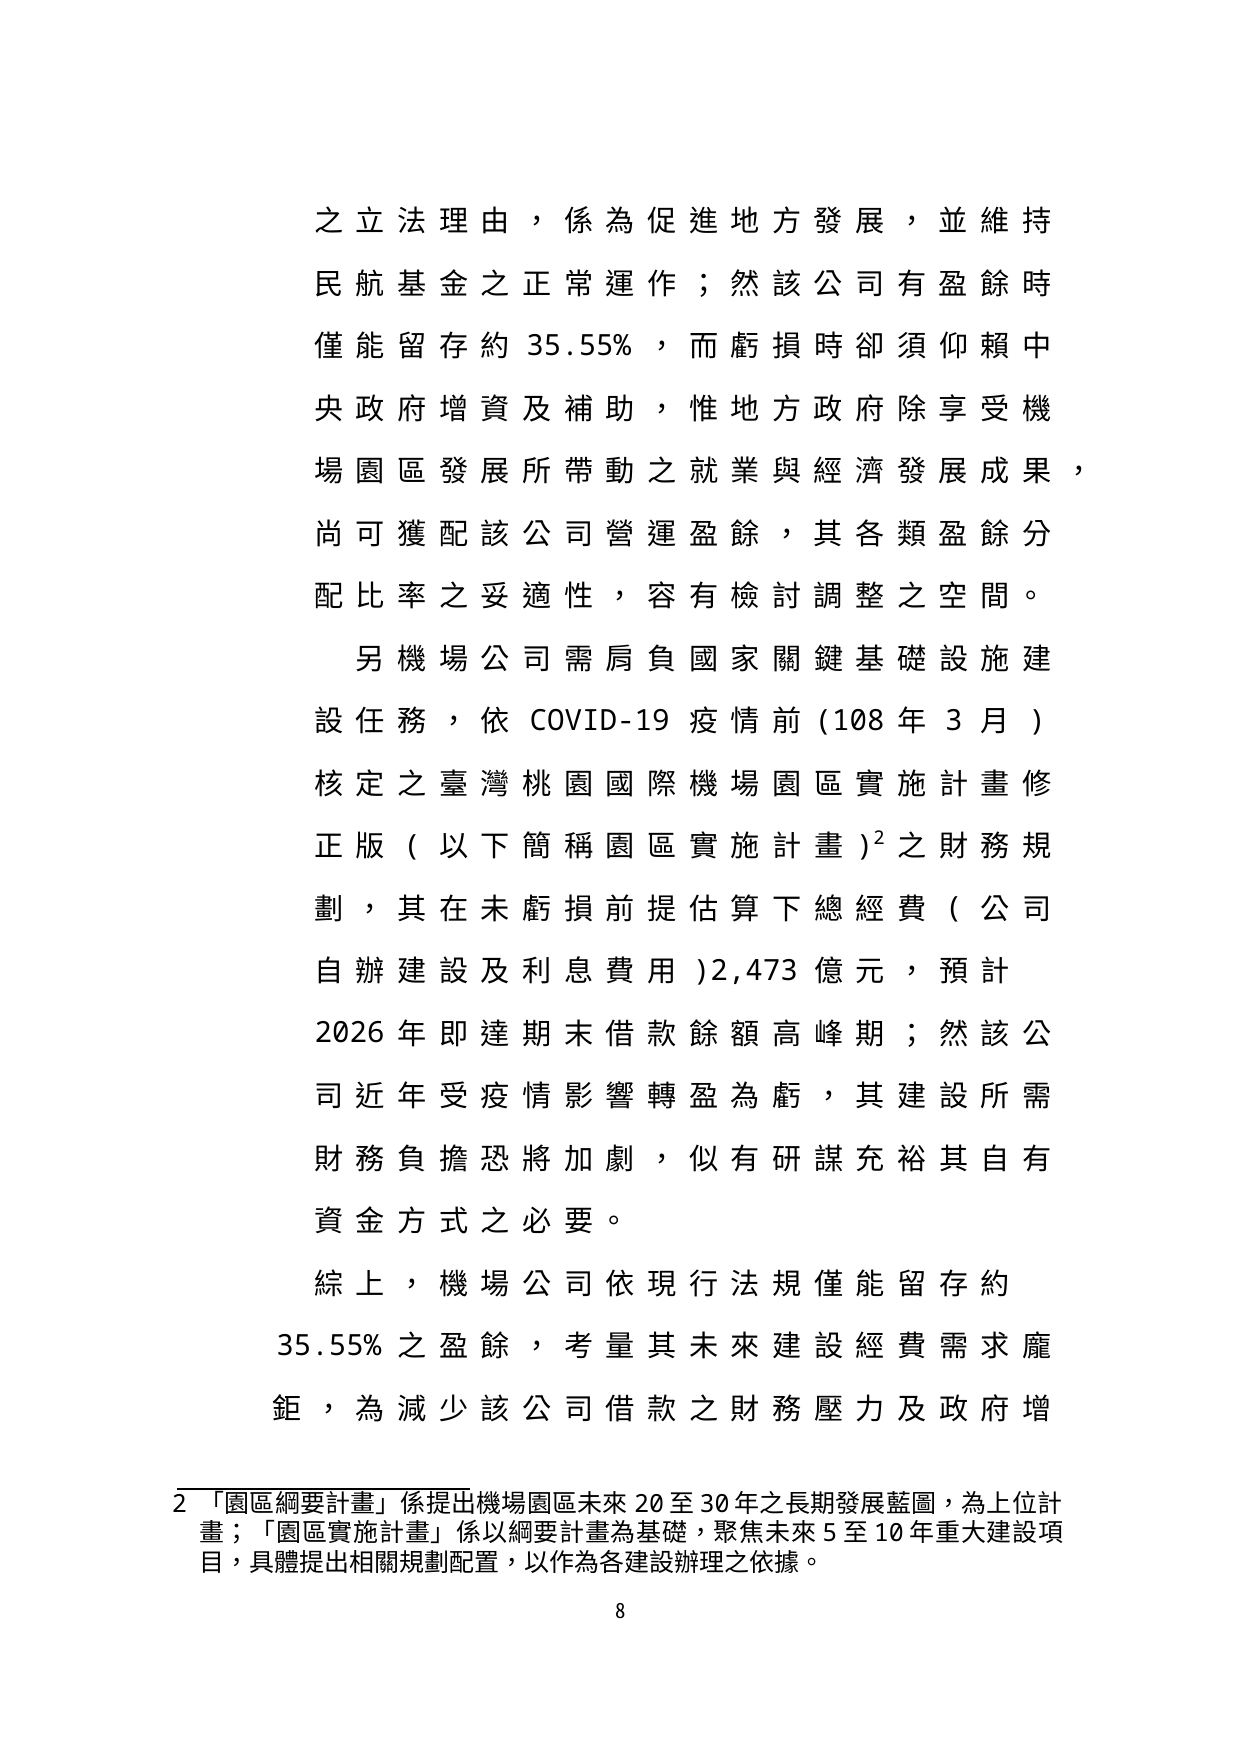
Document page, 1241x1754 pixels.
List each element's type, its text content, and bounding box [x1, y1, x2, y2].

text 「園區綱要計畫」係提出機場園區未來20至30年之長期發展藍圖，為上位計畫；「園區實施計畫」係以綱要計畫為基礎，聚焦未來5至10年重大建設項目，具體提出相關規劃配置，以作為各建設辦理之依據。 [172, 1489, 1063, 1577]
text 綜上，機場公司依現行法規僅能留存約35.55%之盈餘，考量其未來建設經費需求龐鉅，為減少該公司借款之財務壓力及政府增 [242, 1240, 1058, 1427]
text 另機場公司需肩負國家關鍵基礎設施建設任務，依COVID-19疫情前(108年3月)核定之臺灣桃園國際機場園區實施計畫修正版(以下簡稱園區實施計畫)之財務規劃，其在未虧損前提估算下總經費(公司自辦建設及利息費用)2,473億元，預計2026年即達期末借款餘額高峰期；然該公司近年受疫情影響轉盈為虧，其建設所需財務負擔恐將加劇，似有研謀充裕其自有資金方式之必要。 [271, 615, 1058, 1240]
text 由機場公司歷年盈虧撥補概況(詳表1)顯示，該公司自99年成立至108年度止，營運均有盈餘，累積分別已分配予民航基金與地方政府264.89億元及58.15億元(共計323.04億元，占64.45%)，該公司自行留存僅178.16億元(占35.55%)；惟109至112年度該公司受COVID-19疫情影響而連年虧損，預計112年底待填補虧損將達142.58億元。茲究國際機場園區發展條例第22條第2項規定機場公司盈餘分配方式之立法理由，係為促進地方發展，並維持民航基金之正常運作；然該公司有盈餘時僅能留存約35.55%，而虧損時卻須仰賴中央政府增資及補助，惟地方政府除享受機場園區發展所帶動之就業與經濟發展成果，尚可獲配該公司營運盈餘，其各類盈餘分配比率之妥適性，容有檢討調整之空間。 [271, 177, 1058, 615]
